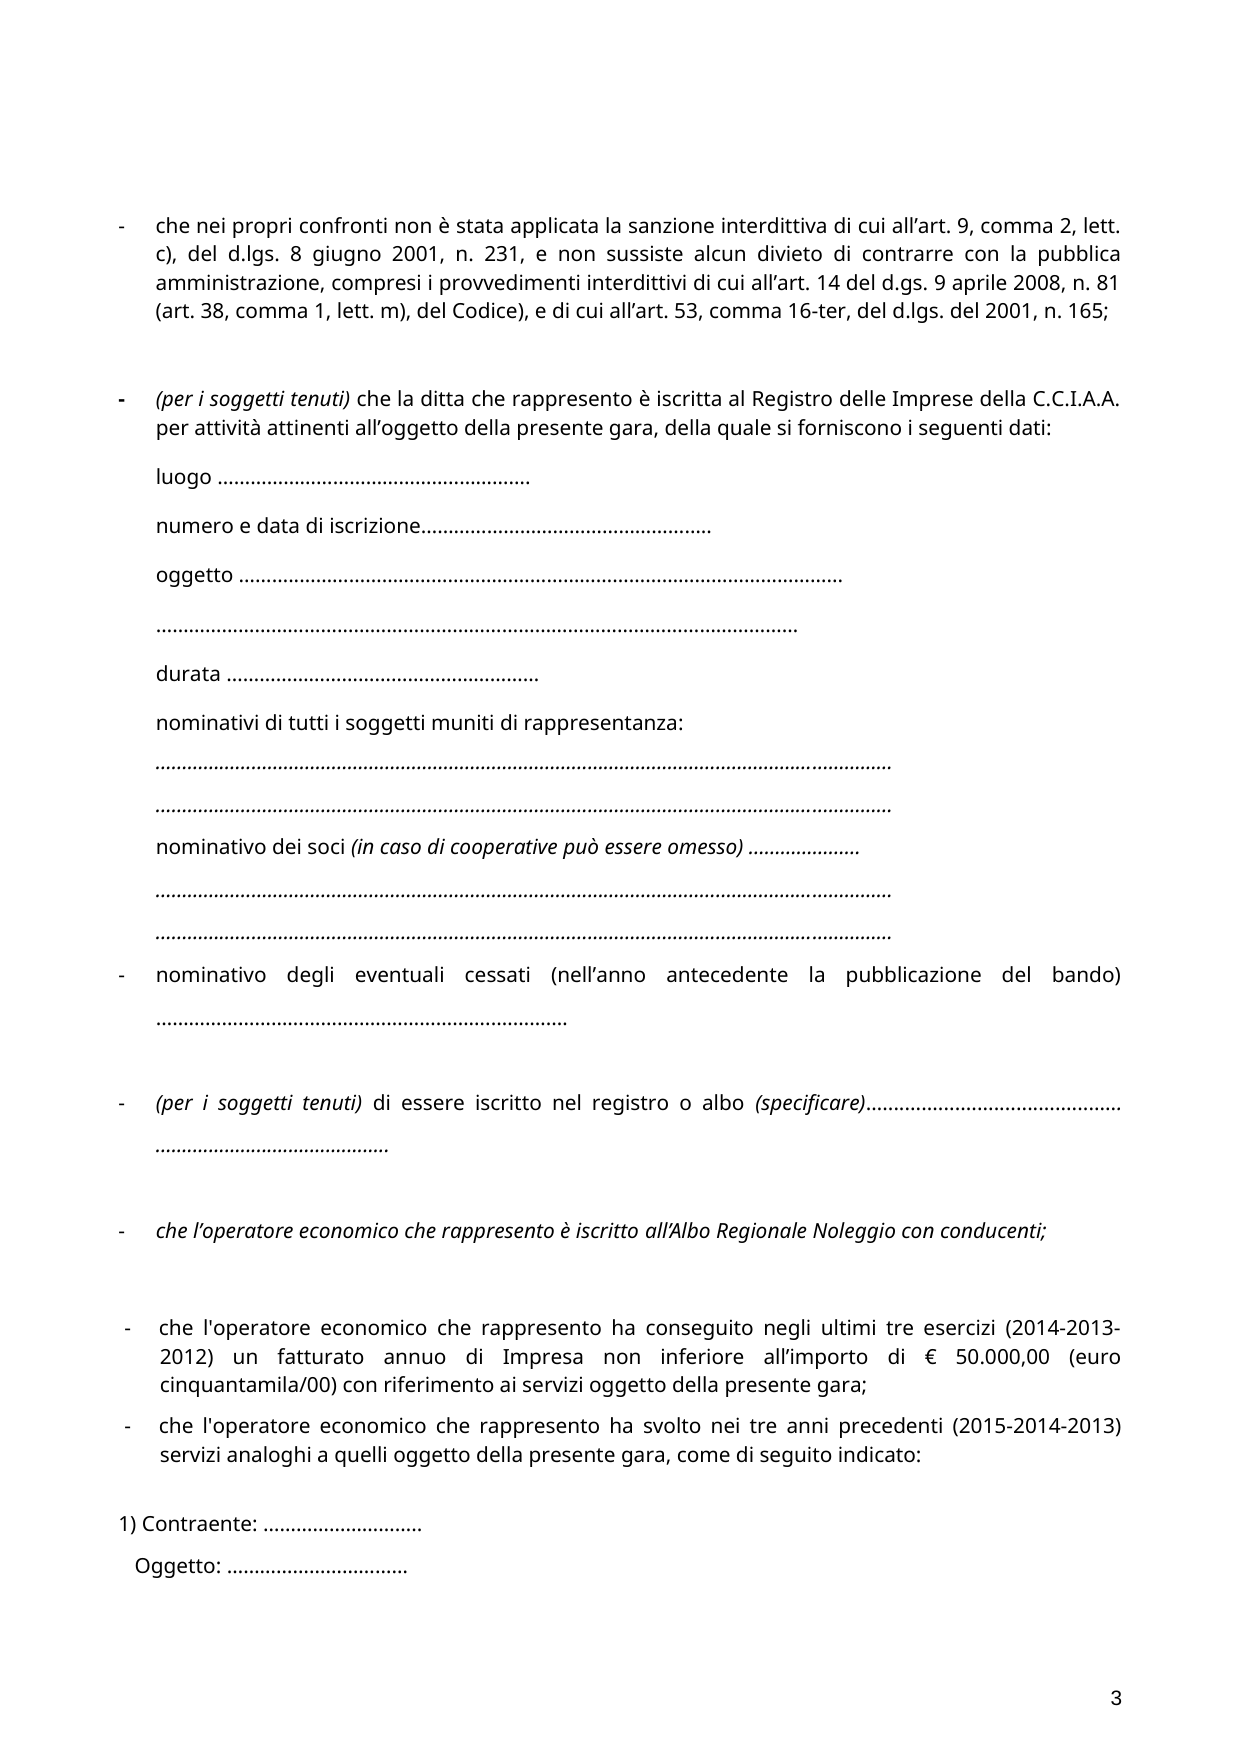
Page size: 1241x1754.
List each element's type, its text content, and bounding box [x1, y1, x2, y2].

list Oggetto: …………………………… [118, 1552, 1122, 1580]
list nominativo degli eventuali cessati (nell’anno antecedente la pubblicazione del bando) ……………………………………………………..……….… [118, 960, 1122, 1031]
text ……………………………………………………………………………………………………………..……….… [156, 790, 1122, 818]
list che l'operatore economico che rappresento ha svolto nei tre anni precedenti (2015-2014-2013) servizi analoghi a quelli oggetto della presente gara, come di seguito indicato: [124, 1411, 1122, 1468]
text nominativo dei soci (in caso di cooperative può essere omesso) ………………… [156, 832, 1122, 861]
text - (per i soggetti tenuti) che la ditta che rappresento è iscritta al Registro delle Imprese della C.C.I.A.A. per attività attinenti all’oggetto della presente gara, della quale si forniscono i seguenti dati: [118, 384, 1122, 441]
text oggetto ………..……………………………………………………………………………………... [156, 560, 1122, 589]
list che l'operatore economico che rappresento ha conseguito negli ultimi tre esercizi (2014-2013-2012) un fatturato annuo di Impresa non inferiore all’importo di € 50.000,00 (euro cinquantamila/00) con riferimento ai servizi oggetto della presente gara; [124, 1313, 1122, 1399]
text numero e data di iscrizione…………………………………………….. [156, 511, 1122, 539]
list che l’operatore economico che rappresento è iscritto all’Albo Regionale Noleggio con conducenti; [118, 1216, 1122, 1244]
list (per i soggetti tenuti) di essere iscritto nel registro o albo (specificare)…...........................................…......................................... [118, 1088, 1122, 1159]
text ……………………………………………………………………………………………………………..……….… [156, 917, 1122, 946]
list che nei propri confronti non è stata applicata la sanzione interdittiva di cui all’art. 9, comma 2, lett. c), del d.lgs. 8 giugno 2001, n. 231, e non sussiste alcun divieto di contrarre con la pubblica amministrazione, compresi i provvedimenti interdittivi di cui all’art. 14 del d.gs. 9 aprile 2008, n. 81 (art. 38, comma 1, lett. m), del Codice), e di cui all’art. 53, comma 16-ter, del d.lgs. del 2001, n. 165; [118, 211, 1122, 324]
text nominativi di tutti i soggetti muniti di rappresentanza: [156, 708, 1122, 737]
text ……………………………………………………………………………………………………… [156, 610, 1122, 638]
text 1) Contraente: ……………………….. [118, 1509, 1122, 1537]
text ……………………………………………………………………………………………………………..……….… [156, 747, 1122, 776]
text durata ………………………………………………… [156, 659, 1122, 687]
text ……………………………………………………………………………………………………………..……….… [156, 875, 1122, 903]
text luogo ……………………………………..…………. [156, 462, 1122, 490]
